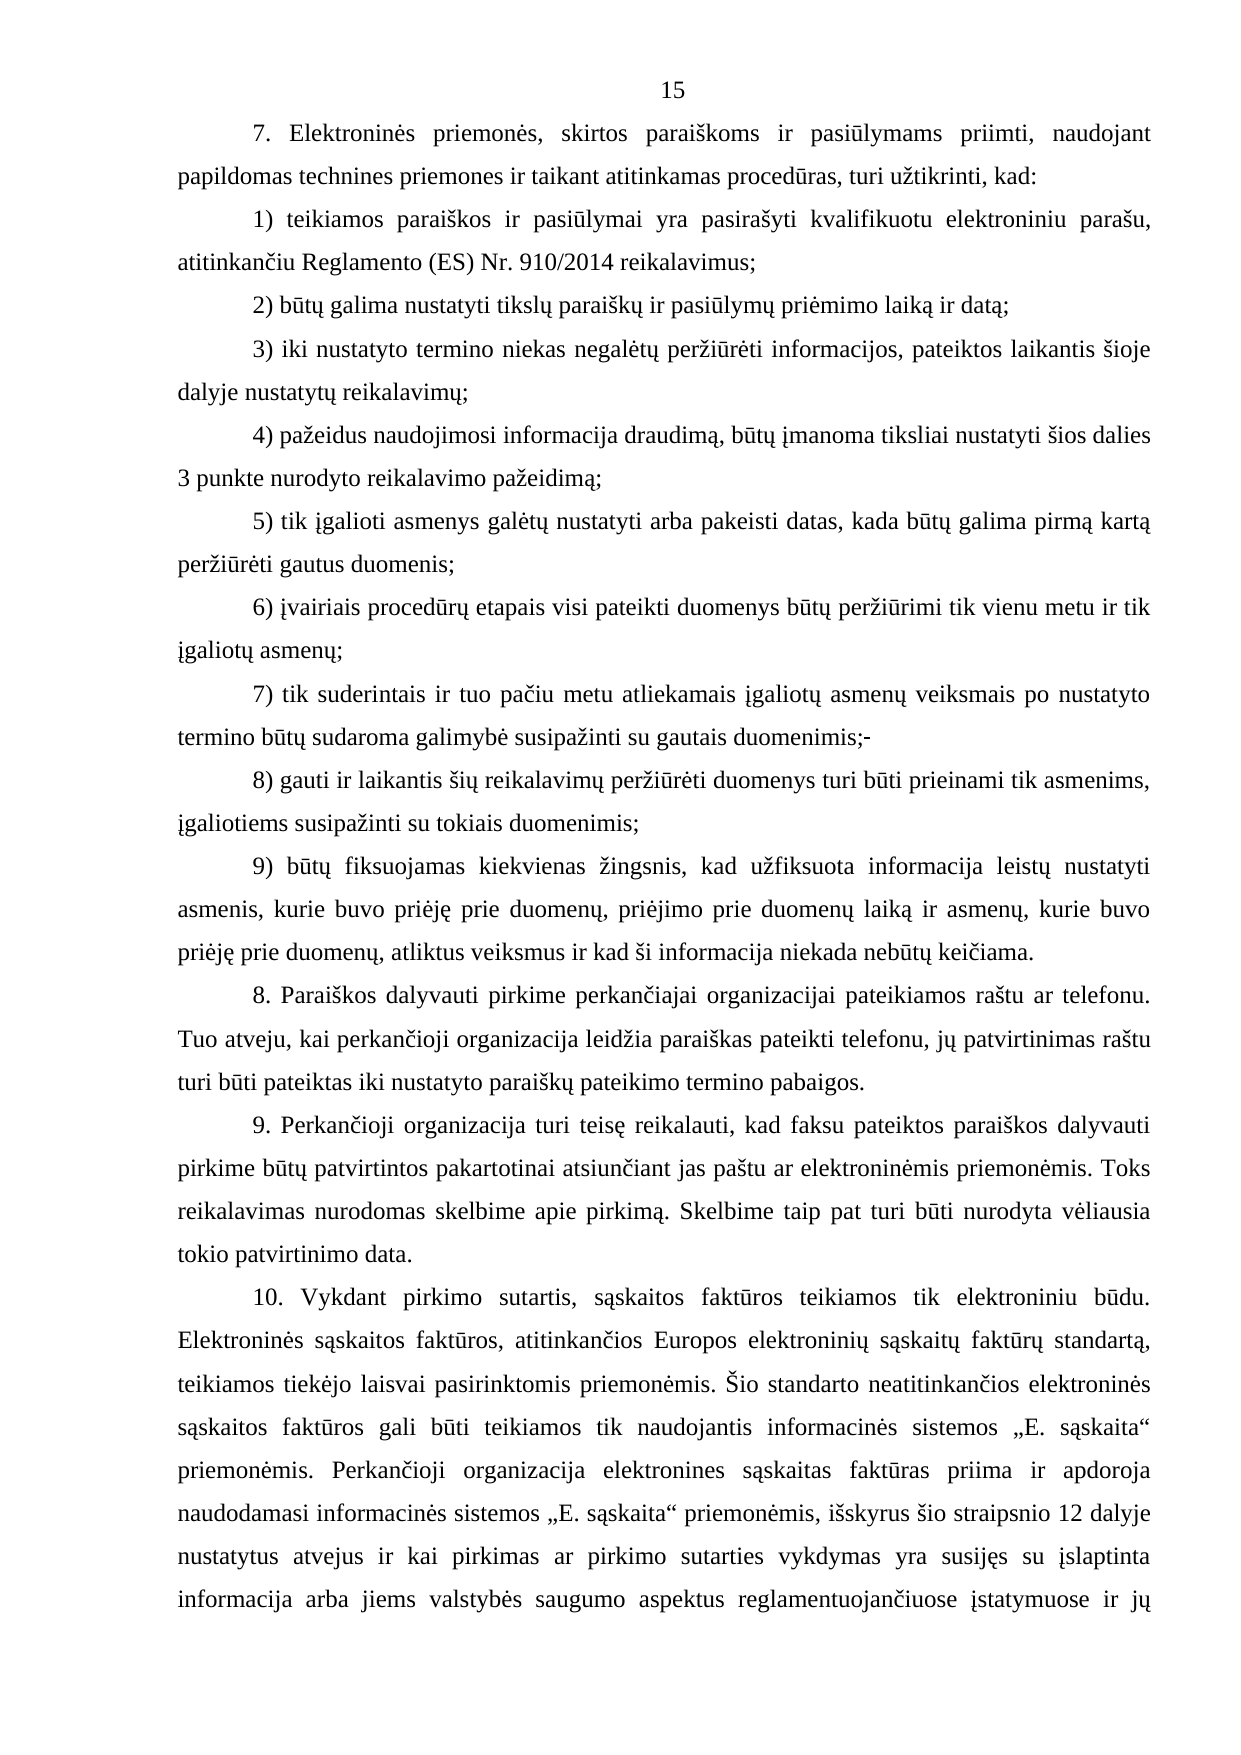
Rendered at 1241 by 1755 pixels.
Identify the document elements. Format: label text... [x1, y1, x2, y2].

text 4) pažeidus naudojimosi informacija draudimą, būtų įmanoma tiksliai nustatyti šios dalies 3 punkte nurodyto reikalavimo pažeidimą; [177, 420, 1152, 492]
text 8. Paraiškos dalyvauti pirkime perkančiajai organizacijai pateikiamos raštu ar telefonu. Tuo atveju, kai perkančioji organizacija leidžia paraiškas pateikti telefonu, jų patvirtinimas raštu turi būti pateiktas iki nustatyto paraiškų pateikimo termino pabaigos. [177, 981, 1152, 1096]
text 3) iki nustatyto termino niekas negalėtų peržiūrėti informacijos, pateiktos laikantis šioje dalyje nustatytų reikalavimų; [177, 334, 1152, 406]
text 5) tik įgalioti asmenys galėtų nustatyti arba pakeisti datas, kada būtų galima pirmą kartą peržiūrėti gautus duomenis; [177, 506, 1152, 578]
text 6) įvairiais procedūrų etapais visi pateikti duomenys būtų peržiūrimi tik vienu metu ir tik įgaliotų asmenų; [177, 592, 1152, 664]
text 7) tik suderintais ir tuo pačiu metu atliekamais įgaliotų asmenų veiksmais po nustatyto termino būtų sudaroma galimybė susipažinti su gautais duomenimis; [177, 679, 1152, 751]
text 9. Perkančioji organizacija turi teisę reikalauti, kad faksu pateiktos paraiškos dalyvauti pirkime būtų patvirtintos pakartotinai atsiunčiant jas paštu ar elektroninėmis priemonėmis. Toks reikalavimas nurodomas skelbime apie pirkimą. Skelbime taip pat turi būti nurodyta vėliausia tokio patvirtinimo data. [177, 1110, 1152, 1268]
text 9) būtų fiksuojamas kiekvienas žingsnis, kad užfiksuota informacija leistų nustatyti asmenis, kurie buvo priėję prie duomenų, priėjimo prie duomenų laiką ir asmenų, kurie buvo priėję prie duomenų, atliktus veiksmus ir kad ši informacija niekada nebūtų keičiama. [177, 851, 1152, 966]
text 8) gauti ir laikantis šių reikalavimų peržiūrėti duomenys turi būti prieinami tik asmenims, įgaliotiems susipažinti su tokiais duomenimis; [177, 765, 1152, 837]
text 7. Elektroninės priemonės, skirtos paraiškoms ir pasiūlymams priimti, naudojant papildomas technines priemones ir taikant atitinkamas procedūras, turi užtikrinti, kad: [177, 118, 1152, 190]
text 10. Vykdant pirkimo sutartis, sąskaitos faktūros teikiamos tik elektroniniu būdu. Elektroninės sąskaitos faktūros, atitinkančios Europos elektroninių sąskaitų faktūrų standartą, teikiamos tiekėjo laisvai pasirinktomis priemonėmis. Šio standarto neatitinkančios elektroninės sąskaitos faktūros gali būti teikiamos tik naudojantis informacinės sistemos „E. sąskaita“ priemonėmis. Perkančioji organizacija elektronines sąskaitas faktūras priima ir apdoroja naudodamasi informacinės sistemos „E. sąskaita“ priemonėmis, išskyrus šio straipsnio 12 dalyje nustatytus atvejus ir kai pirkimas ar pirkimo sutarties vykdymas yra susijęs su įslaptinta informacija arba jiems valstybės saugumo aspektus reglamentuojančiuose įstatymuose ir jų [177, 1282, 1152, 1613]
text 1) teikiamos paraiškos ir pasiūlymai yra pasirašyti kvalifikuotu elektroniniu parašu, atitinkančiu Reglamento (ES) Nr. 910/2014 reikalavimus; [177, 204, 1152, 276]
text 2) būtų galima nustatyti tikslų paraiškų ir pasiūlymų priėmimo laiką ir datą; [177, 291, 1152, 319]
